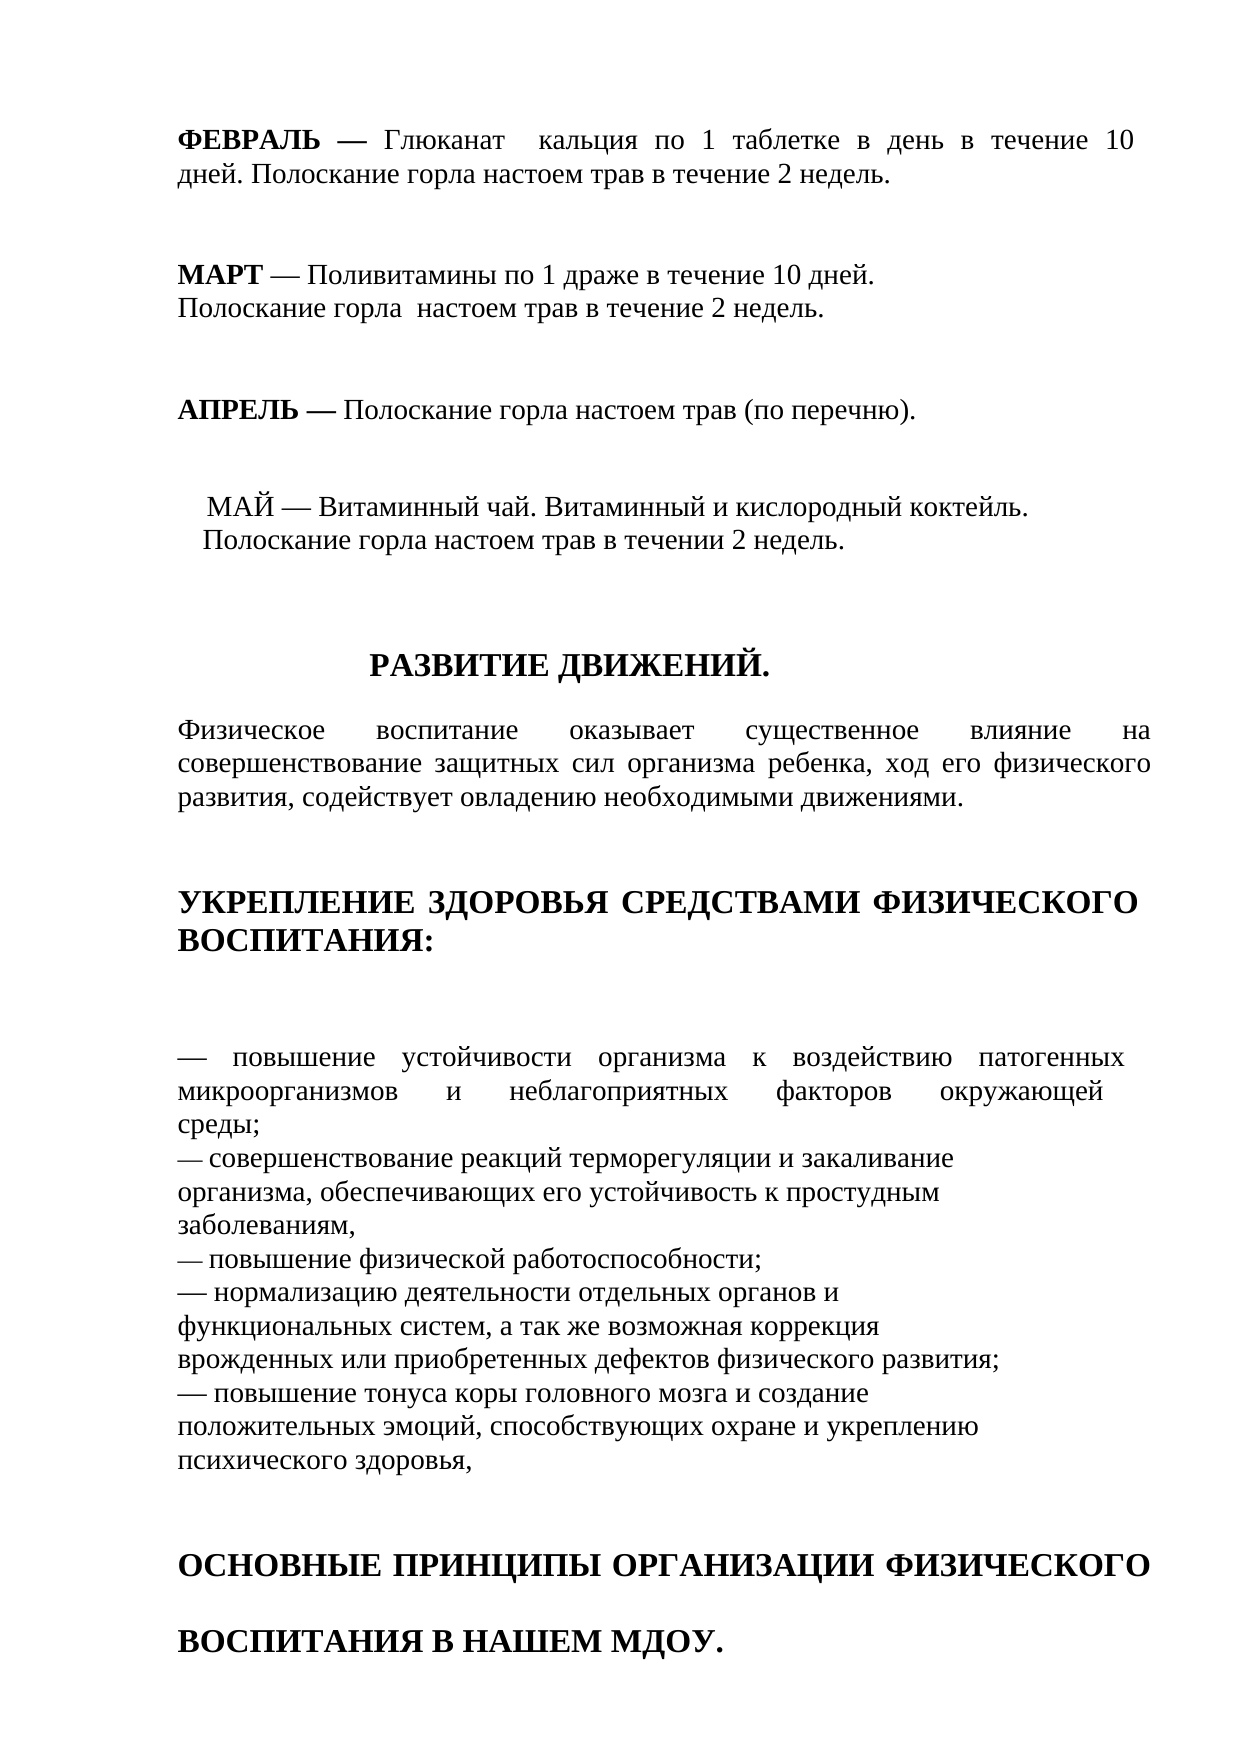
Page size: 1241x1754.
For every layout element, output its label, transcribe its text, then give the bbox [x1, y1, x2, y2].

text Физическое воспитание оказывает существенное влияние на совершенствование защитных сил организма ребенка, ход его физического развития, содействует овладению необходимыми движениями. [177, 712, 1152, 813]
text ОСНОВНЫЕ ПРИНЦИПЫ ОРГАНИЗАЦИИ ФИЗИЧЕСКОГО ВОСПИТАНИЯ В НАШЕМ МДОУ. [177, 1545, 1152, 1660]
text — повышение физической работоспособности; — нормализацию деятельности отдельных органов и функциональных систем, а так же возможная коррекция врожденных или приобретенных дефектов физического развития; — повышение тонуса коры головного мозга и создание положительных эмоций, способствующих охране и укреплению психического здоровья, [177, 1241, 1152, 1476]
text УКРЕПЛЕНИЕ ЗДОРОВЬЯ СРЕДСТВАМИ ФИЗИЧЕСКОГО ВОСПИТАНИЯ: [177, 882, 1152, 959]
text МАЙ — Витаминный чай. Витаминный и кислородный коктейль. [177, 489, 1152, 522]
text АПРЕЛЬ — Полоскание горла настоем трав (по перечню). [177, 392, 1152, 426]
text РАЗВИТИЕ ДВИЖЕНИЙ. [177, 645, 1152, 683]
text — совершенствование реакций терморегуляции и закаливание организма, обеспечивающих его устойчивость к простудным заболеваниям, [177, 1140, 1152, 1241]
text Полоскание горла настоем трав в течение 2 недель. [177, 291, 1152, 324]
text — повышение устойчивости организма к воздействию патогенных микроорганизмов и неблагоприятных факторов окружающей среды; [177, 1039, 1152, 1140]
text Полоскание горла настоем трав в течении 2 недель. [177, 522, 1152, 556]
text ФЕВРАЛЬ — Глюканат кальция по 1 таблетке в день в течение 10 дней. Полоскание горла настоем трав в течение 2 недель. [177, 122, 1152, 189]
text МАРТ — Поливитамины по 1 драже в течение 10 дней. [177, 257, 1152, 291]
